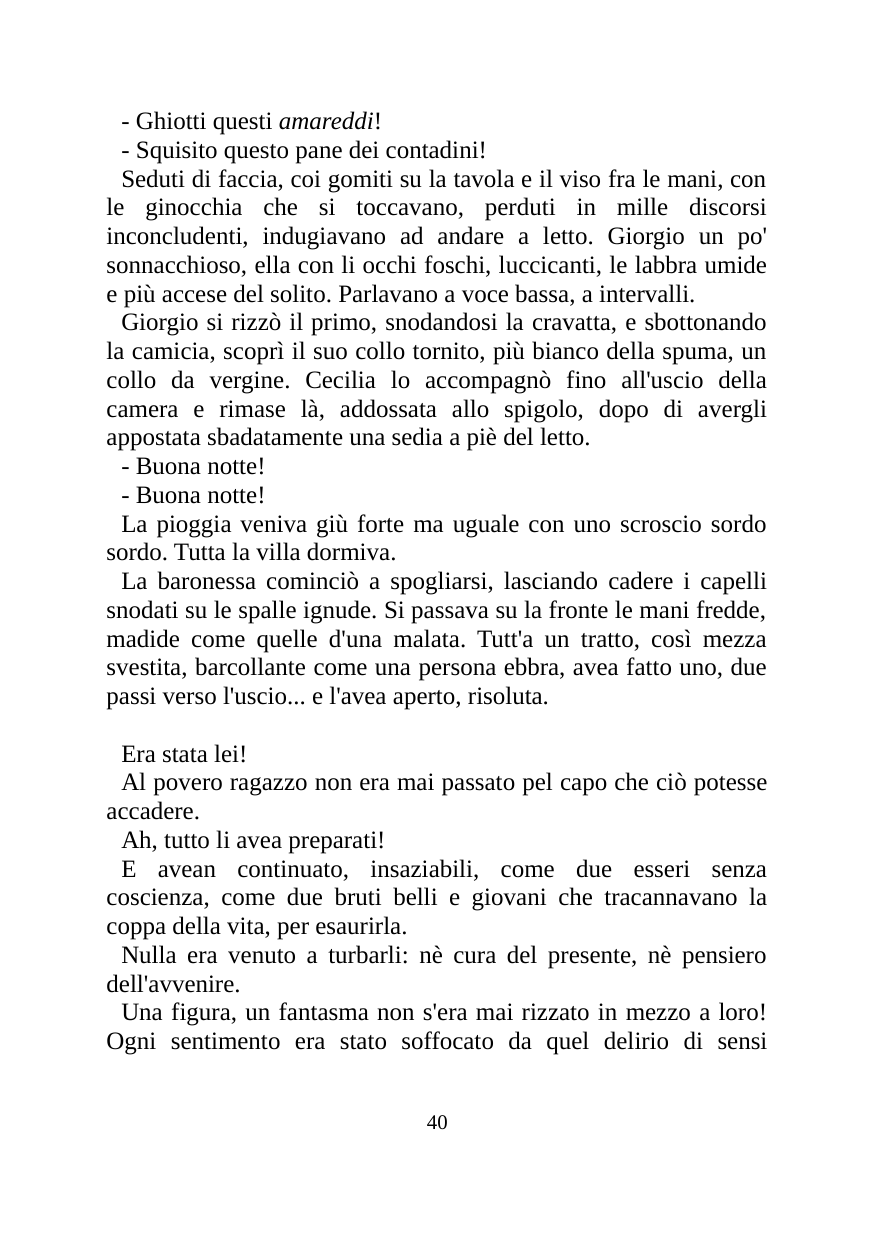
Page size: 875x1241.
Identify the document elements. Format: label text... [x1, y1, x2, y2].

text - Squisito questo pane dei contadini! [106, 135, 768, 164]
text Giorgio si rizzò il primo, snodandosi la cravatta, e sbottonando la camicia, scoprì il suo collo tornito, più bianco della spuma, un collo da vergine. Cecilia lo accompagnò fino all'uscio della camera e rimase là, addossata allo spigolo, dopo di avergli appostata sbadatamente una sedia a piè del letto. [106, 307, 768, 451]
text - Ghiotti questi amareddi! [106, 106, 768, 135]
text La baronessa cominciò a spogliarsi, lasciando cadere i capelli snodati su le spalle ignude. Si passava su la fronte le mani fredde, madide come quelle d'una malata. Tutt'a un tratto, così mezza svestita, barcollante come una persona ebbra, avea fatto uno, due passi verso l'uscio... e l'avea aperto, risoluta. [106, 566, 768, 710]
text Seduti di faccia, coi gomiti su la tavola e il viso fra le mani, con le ginocchia che si toccavano, perduti in mille discorsi inconcludenti, indugiavano ad andare a letto. Giorgio un po' sonnacchioso, ella con li occhi foschi, luccicanti, le labbra umide e più accese del solito. Parlavano a voce bassa, a intervalli. [106, 164, 768, 307]
text Nulla era venuto a turbarli: nè cura del presente, nè pensiero dell'avvenire. [106, 940, 768, 997]
text Una figura, un fantasma non s'era mai rizzato in mezzo a loro! Ogni sentimento era stato soffocato da quel delirio di sensi [106, 997, 768, 1055]
text - Buona notte! [106, 451, 768, 480]
text Era stata lei! [106, 739, 768, 767]
text La pioggia veniva giù forte ma uguale con uno scroscio sordo sordo. Tutta la villa dormiva. [106, 509, 768, 566]
text - Buona notte! [106, 480, 768, 509]
text Al povero ragazzo non era mai passato pel capo che ciò potesse accadere. [106, 767, 768, 825]
text Ah, tutto li avea preparati! [106, 825, 768, 854]
text E avean continuato, insaziabili, come due esseri senza coscienza, come due bruti belli e giovani che tracannavano la coppa della vita, per esaurirla. [106, 854, 768, 940]
